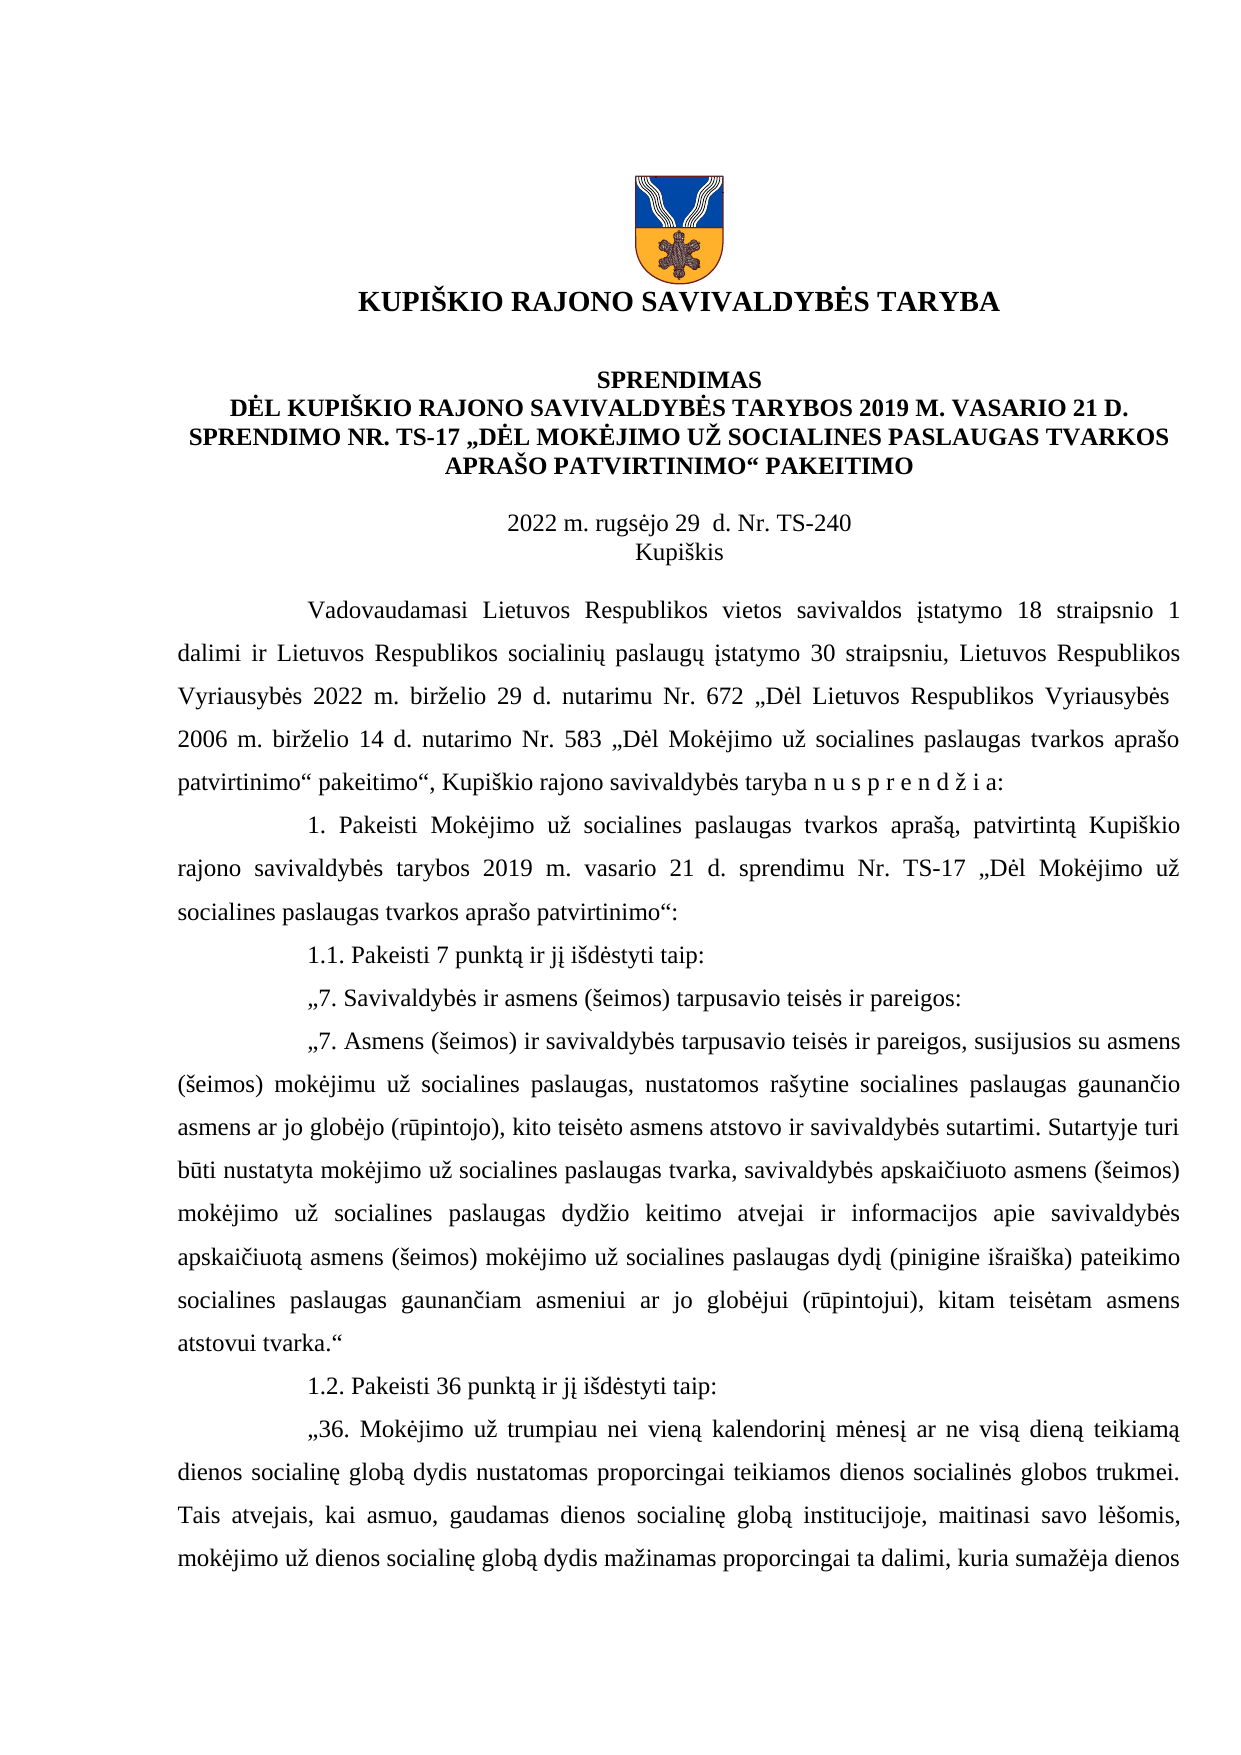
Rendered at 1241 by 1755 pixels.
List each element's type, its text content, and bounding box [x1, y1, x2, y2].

text „36. Mokėjimo už trumpiau nei vieną kalendorinį mėnesį ar ne visą dieną teikiamą dienos socialinę globą dydis nustatomas proporcingai teikiamos dienos socialinės globos trukmei. Tais atvejais, kai asmuo, gaudamas dienos socialinę globą institucijoje, maitinasi savo lėšomis, mokėjimo už dienos socialinę globą dydis mažinamas proporcingai ta dalimi, kuria sumažėja dienos [177, 1414, 1181, 1572]
text DĖL kupiškio RAJONO savivaldybės TARYBOS 2019 M. VASARIO 21 D. SPRENDIMO NR. TS-17 „DĖL MOKĖJIMO UŽ SOCIALINES PASLAUGAS TVARKOS APRAŠO PATVIRTINIMO“ PAKEITIMO [177, 393, 1181, 480]
text Vadovaudamasi Lietuvos Respublikos vietos savivaldos įstatymo 18 straipsnio 1 dalimi ir Lietuvos Respublikos socialinių paslaugų įstatymo 30 straipsniu, Lietuvos Respublikos Vyriausybės 2022 m. birželio 29 d. nutarimu Nr. 672 „Dėl Lietuvos Respublikos Vyriausybės 2006 m. birželio 14 d. nutarimo Nr. 583 „Dėl Mokėjimo už socialines paslaugas tvarkos aprašo patvirtinimo“ pakeitimo“, Kupiškio rajono savivaldybės taryba n u s p r e n d ž i a: [177, 595, 1181, 796]
text SPRENDIMAS [177, 365, 1181, 393]
text 1. Pakeisti Mokėjimo už socialines paslaugas tvarkos aprašą, patvirtintą Kupiškio rajono savivaldybės tarybos 2019 m. vasario 21 d. sprendimu Nr. TS-17 „Dėl Mokėjimo už socialines paslaugas tvarkos aprašo patvirtinimo“: [177, 810, 1181, 925]
text 2022 m. rugsėjo 29 d. Nr. TS-240 [177, 508, 1181, 537]
text 1.2. Pakeisti 36 punktą ir jį išdėstyti taip: [177, 1371, 1181, 1400]
text 1.1. Pakeisti 7 punktą ir jį išdėstyti taip: [177, 940, 1181, 968]
text „7. Savivaldybės ir asmens (šeimos) tarpusavio teisės ir pareigos: [177, 983, 1181, 1012]
text Kupiškis [177, 537, 1181, 566]
text „7. Asmens (šeimos) ir savivaldybės tarpusavio teisės ir pareigos, susijusios su asmens (šeimos) mokėjimu už socialines paslaugas, nustatomos rašytine socialines paslaugas gaunančio asmens ar jo globėjo (rūpintojo), kito teisėto asmens atstovo ir savivaldybės sutartimi. Sutartyje turi būti nustatyta mokėjimo už socialines paslaugas tvarka, savivaldybės apskaičiuoto asmens (šeimos) mokėjimo už socialines paslaugas dydžio keitimo atvejai ir informacijos apie savivaldybės apskaičiuotą asmens (šeimos) mokėjimo už socialines paslaugas dydį (pinigine išraiška) pateikimo socialines paslaugas gaunančiam asmeniui ar jo globėjui (rūpintojui), kitam teisėtam asmens atstovui tvarka.“ [177, 1026, 1181, 1357]
text KUPIŠKIO RAJONO SAVIVALDYBĖS TARYBA [177, 284, 1181, 318]
